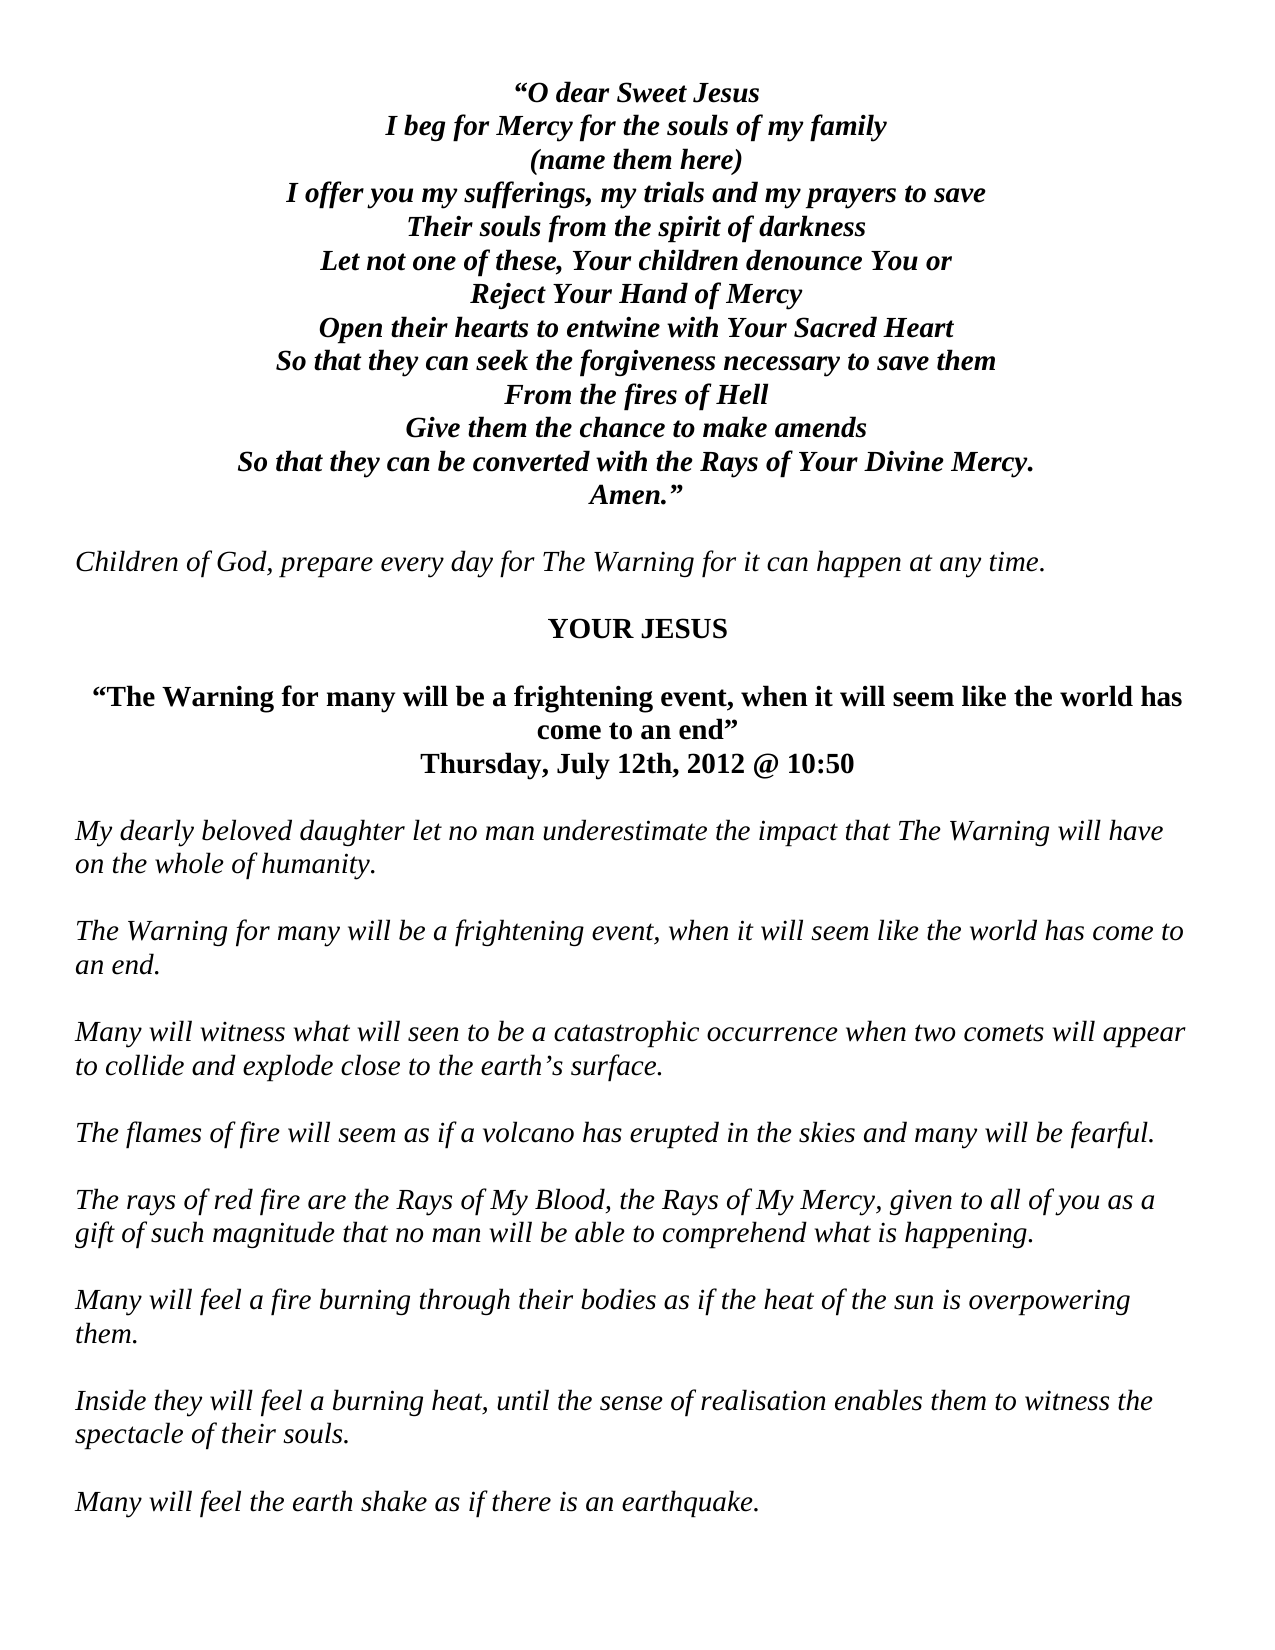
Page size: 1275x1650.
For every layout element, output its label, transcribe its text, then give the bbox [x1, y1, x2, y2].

text Many will feel the earth shake as if there is an earthquake. [75, 1484, 1200, 1517]
text My dearly beloved daughter let no man underestimate the impact that The Warning will have on the whole of humanity. [75, 813, 1200, 880]
text From the fires of Hell [75, 377, 1200, 410]
text So that they can seek the forgiveness necessary to save them [75, 343, 1200, 377]
text I offer you my sufferings, my trials and my prayers to save [75, 176, 1200, 209]
text Reject Your Hand of Mercy [75, 276, 1200, 310]
text Open their hearts to entwine with Your Sacred Heart [75, 310, 1200, 343]
text Many will feel a fire burning through their bodies as if the heat of the sun is overpowering them. [75, 1282, 1200, 1349]
text I beg for Mercy for the souls of my family [75, 108, 1200, 142]
text So that they can be converted with the Rays of Your Divine Mercy. [75, 444, 1200, 477]
text Many will witness what will seen to be a catastrophic occurrence when two comets will appear to collide and explode close to the earth’s surface. [75, 1014, 1200, 1081]
text The rays of red fire are the Rays of My Blood, the Rays of My Mercy, given to all of you as a gift of such magnitude that no man will be able to comprehend what is happening. [75, 1182, 1200, 1249]
text “O dear Sweet Jesus [75, 75, 1200, 108]
text Their souls from the spirit of darkness [75, 209, 1200, 243]
text The flames of fire will seem as if a volcano has erupted in the skies and many will be fearful. [75, 1115, 1200, 1148]
text The Warning for many will be a frightening event, when it will seem like the world has come to an end. [75, 913, 1200, 981]
text Children of God, prepare every day for The Warning for it can happen at any time. [75, 544, 1200, 578]
text YOUR JESUS [75, 612, 1200, 645]
text Let not one of these, Your children denounce You or [75, 243, 1200, 276]
text “The Warning for many will be a frightening event, when it will seem like the world has come to an end” [75, 679, 1200, 746]
text Give them the chance to make amends [75, 410, 1200, 444]
text Thursday, July 12th, 2012 @ 10:50 [75, 746, 1200, 779]
text Amen.” [75, 477, 1200, 511]
text Inside they will feel a burning heat, until the sense of realisation enables them to witness the spectacle of their souls. [75, 1383, 1200, 1450]
text (name them here) [75, 142, 1200, 176]
